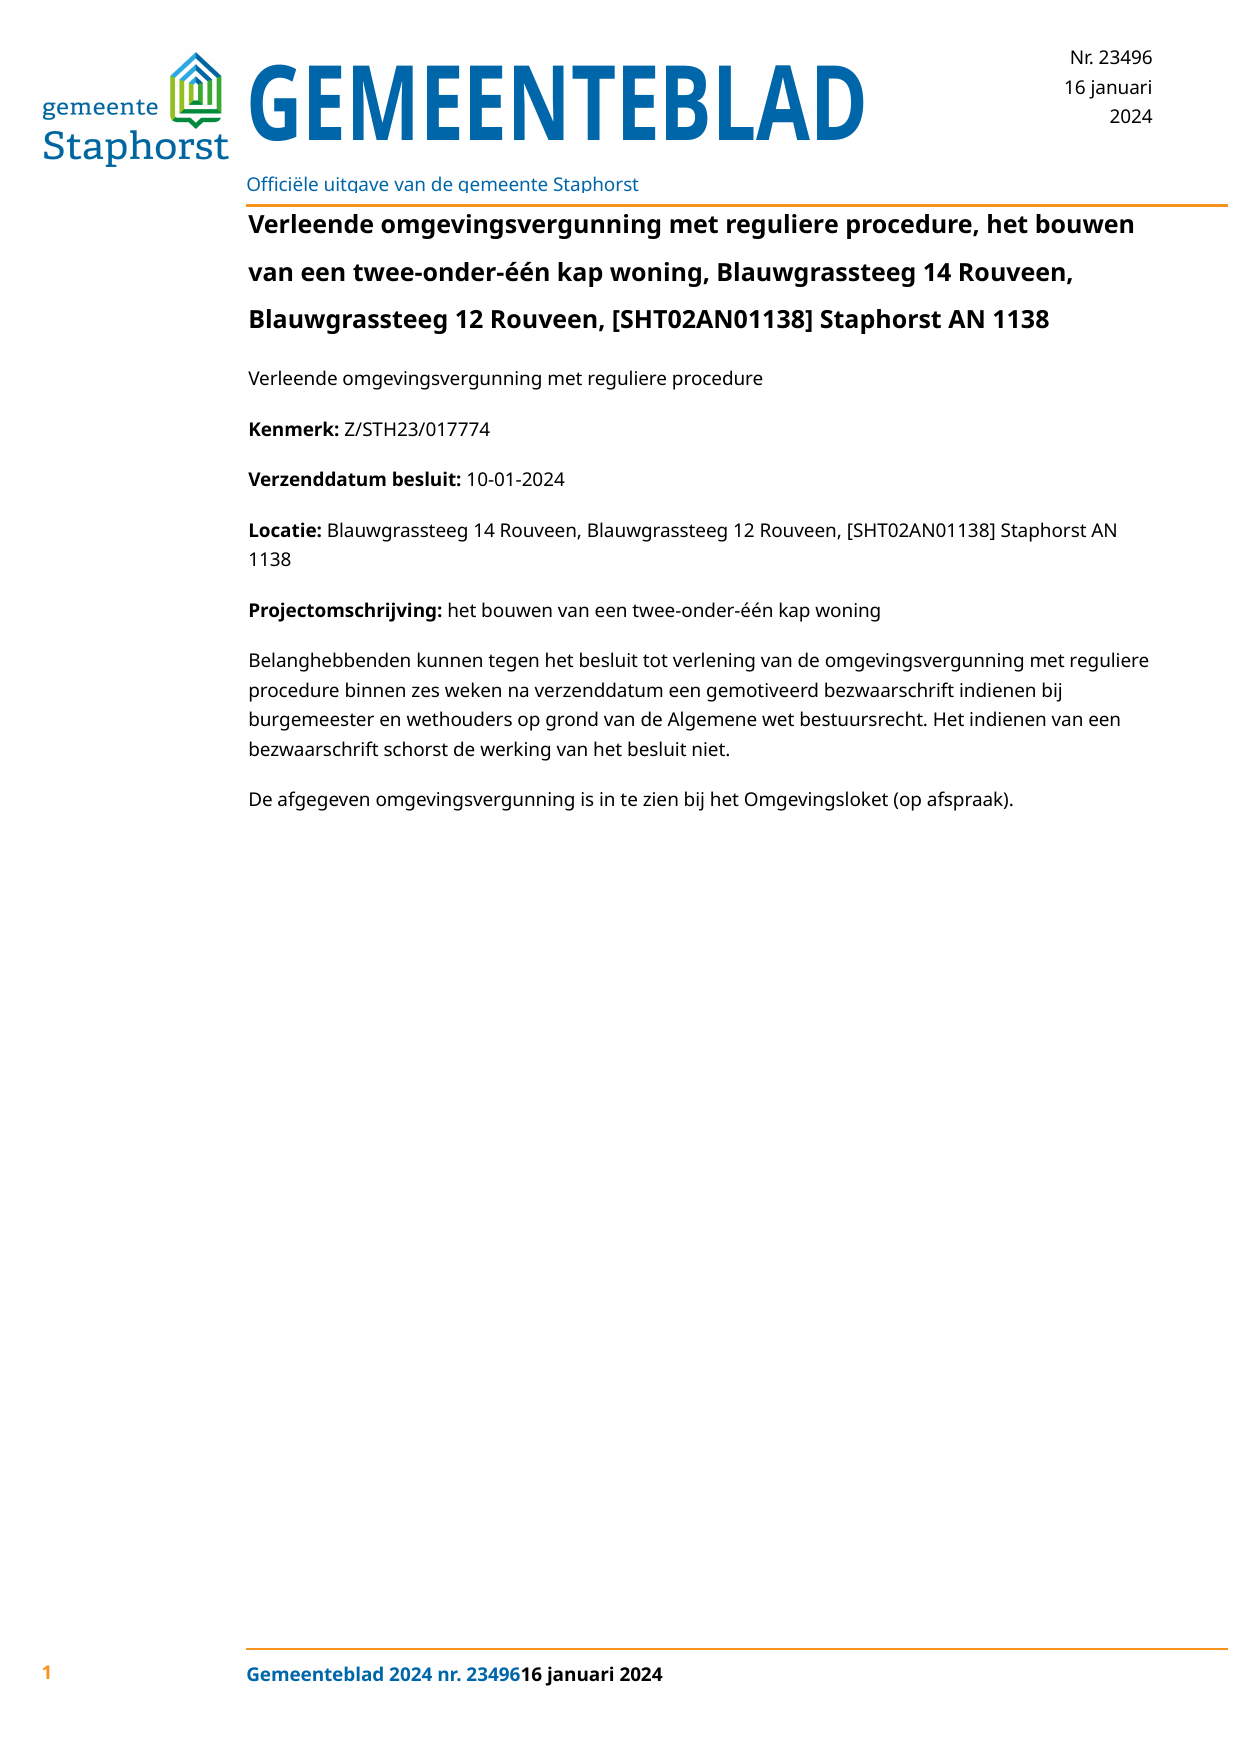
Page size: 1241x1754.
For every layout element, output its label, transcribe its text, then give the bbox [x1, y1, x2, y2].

text Verleende omgevingsvergunning met reguliere procedure, het bouwen van een twee-onder-één kap woning, Blauwgrassteeg 14 Rouveen, Blauwgrassteeg 12 Rouveen, [SHT02AN01138] Staphorst AN 1138 [248, 207, 1152, 336]
text Verleende omgevingsvergunning met reguliere procedure [248, 366, 1152, 391]
text Locatie: Blauwgrassteeg 14 Rouveen, Blauwgrassteeg 12 Rouveen, [SHT02AN01138] Staphorst AN 1138 [248, 517, 1152, 572]
text Belanghebbenden kunnen tegen het besluit tot verlening van de omgevingsvergunning met reguliere procedure binnen zes weken na verzenddatum een gemotiveerd bezwaarschrift indienen bij burgemeester en wethouders op grond van de Algemene wet bestuursrecht. Het indienen van een bezwaarschrift schorst de werking van het besluit niet. [248, 647, 1152, 762]
text Projectomschrijving: het bouwen van een twee-onder-één kap woning [248, 597, 1152, 622]
picture [41, 47, 231, 172]
text Kenmerk: Z/STH23/017774 [248, 416, 1152, 442]
text De afgegeven omgevingsvergunning is in te zien bij het Omgevingsloket (op afspraak). [248, 786, 1152, 812]
text Verzenddatum besluit: 10-01-2024 [248, 466, 1152, 492]
